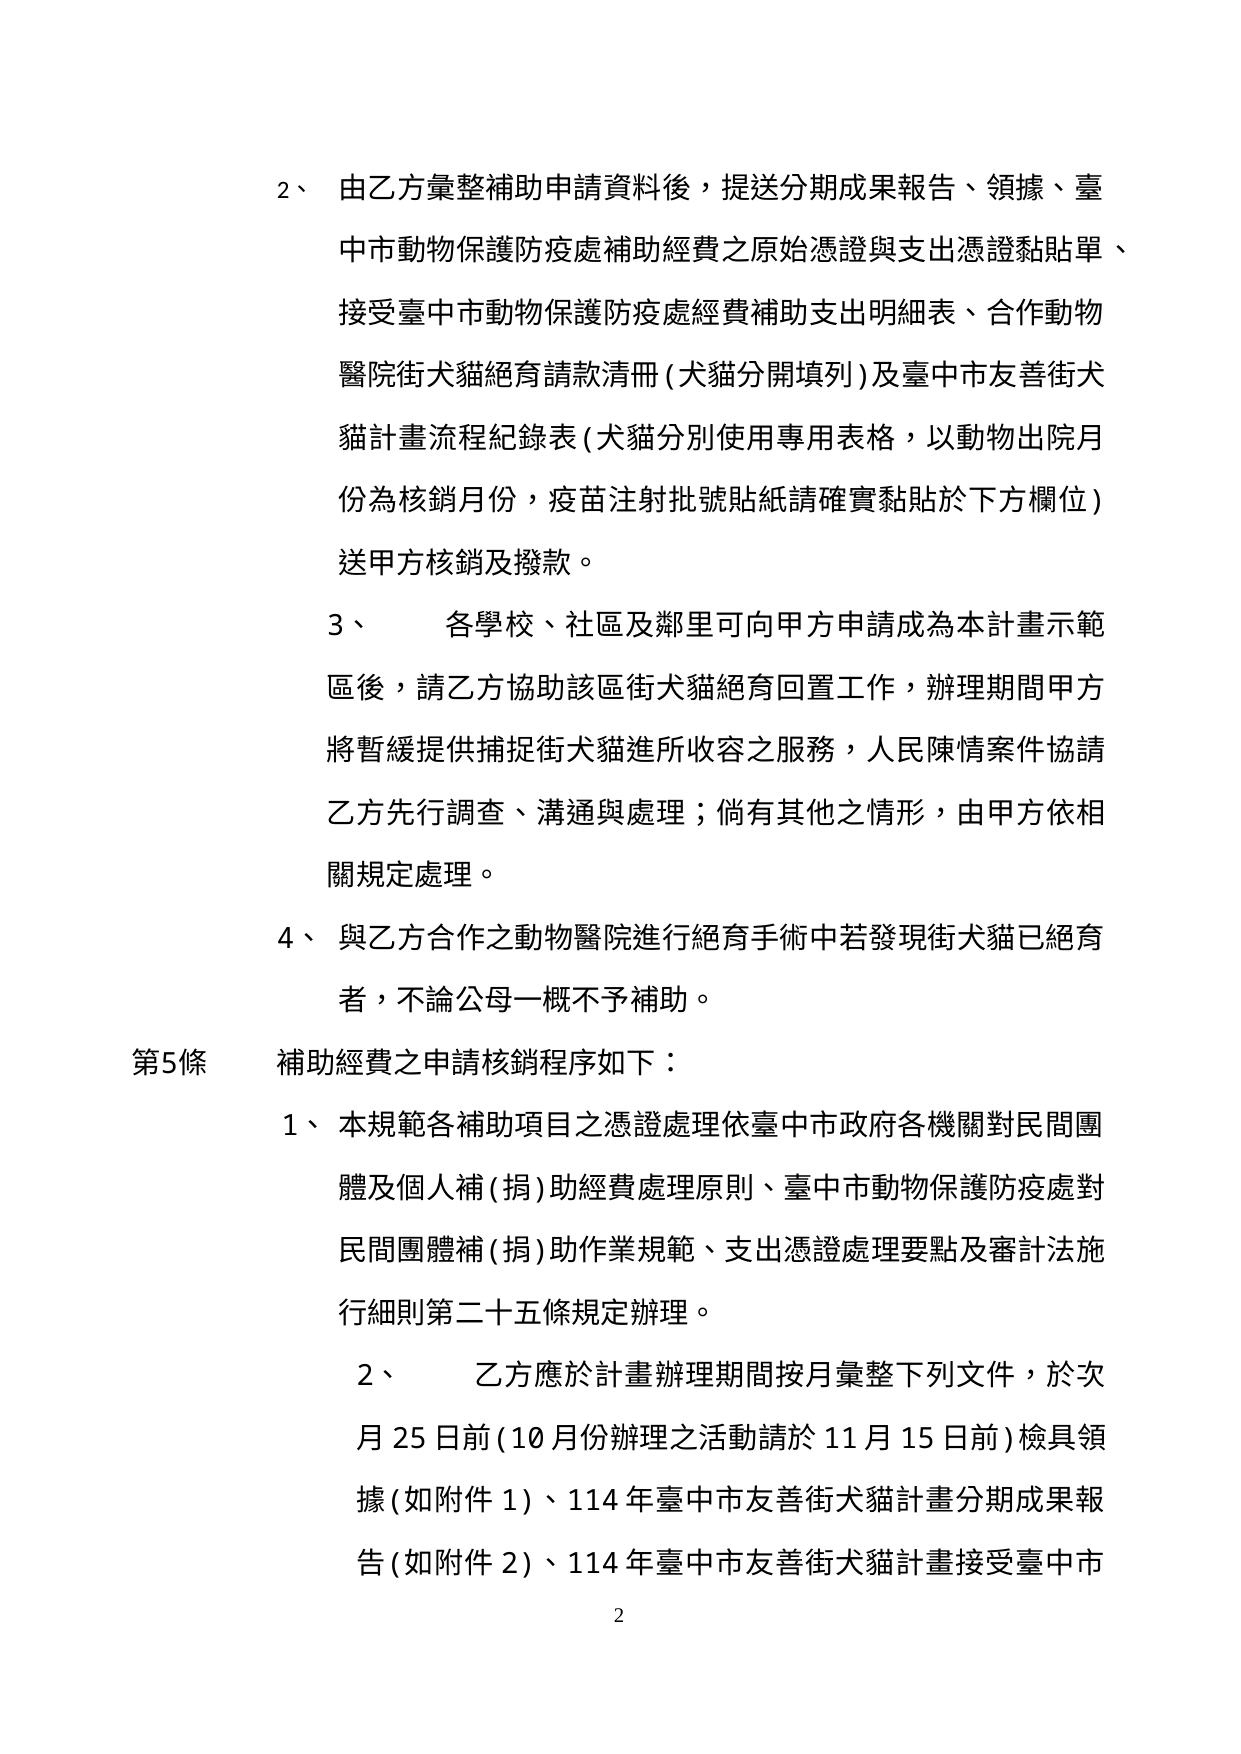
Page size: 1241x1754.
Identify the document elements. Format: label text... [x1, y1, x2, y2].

list 由乙方彙整補助申請資料後，提送分期成果報告、領據、臺中市動物保護防疫處補助經費之原始憑證與支出憑證黏貼單、接受臺中市動物保護防疫處經費補助支出明細表、合作動物醫院街犬貓絕育請款清冊(犬貓分開填列)及臺中市友善街犬貓計畫流程紀錄表(犬貓分別使用專用表格，以動物出院月份為核銷月份，疫苗注射批號貼紙請確實黏貼於下方欄位)，送甲方核銷及撥款。 [277, 144, 1106, 581]
list 與乙方合作之動物醫院進行絕育手術中若發現街犬貓已絕育者，不論公母一概不予補助。 [277, 894, 1106, 1019]
list 補助經費之申請核銷程序如下： [131, 1019, 1106, 1081]
list 乙方應於計畫辦理期間按月彙整下列文件，於次月25日前(10月份辦理之活動請於11月15日前)檢具領據(如附件1)、114年臺中市友善街犬貓計畫分期成果報告(如附件2)、114年臺中市友善街犬貓計畫接受臺中市動物保護防疫處經費補助支出明細表(如附件3)、臺中市動物保護防疫處補助經費之原始憑證與支出憑證黏貼單(如附件4)、114年臺中市友善街犬貓計畫合作獸醫診療機構街犬貓絕育請款清冊(犬貓請分開填列，如附表5及6)及臺中市友善街犬貓計畫流程紀錄表(街貓用表格如附件7；街犬用表格如附件8)，送請甲方核銷及撥款，逾該會計年度仍未辦理核銷者，將不予受理。若有資料缺漏須補件者，請於甲方通知期限內補正，以利作業，經2次補正仍未能改正者或逾期未補正者逕予退件不予受理。 [356, 1331, 1106, 1581]
list 本規範各補助項目之憑證處理依臺中市政府各機關對民間團體及個人補(捐)助經費處理原則、臺中市動物保護防疫處對民間團體補(捐)助作業規範、支出憑證處理要點及審計法施行細則第二十五條規定辦理。 [281, 1081, 1106, 1331]
list 各學校、社區及鄰里可向甲方申請成為本計畫示範區後，請乙方協助該區街犬貓絕育回置工作，辦理期間甲方將暫緩提供捕捉街犬貓進所收容之服務，人民陳情案件協請乙方先行調查、溝通與處理；倘有其他之情形，由甲方依相關規定處理。 [327, 581, 1106, 894]
